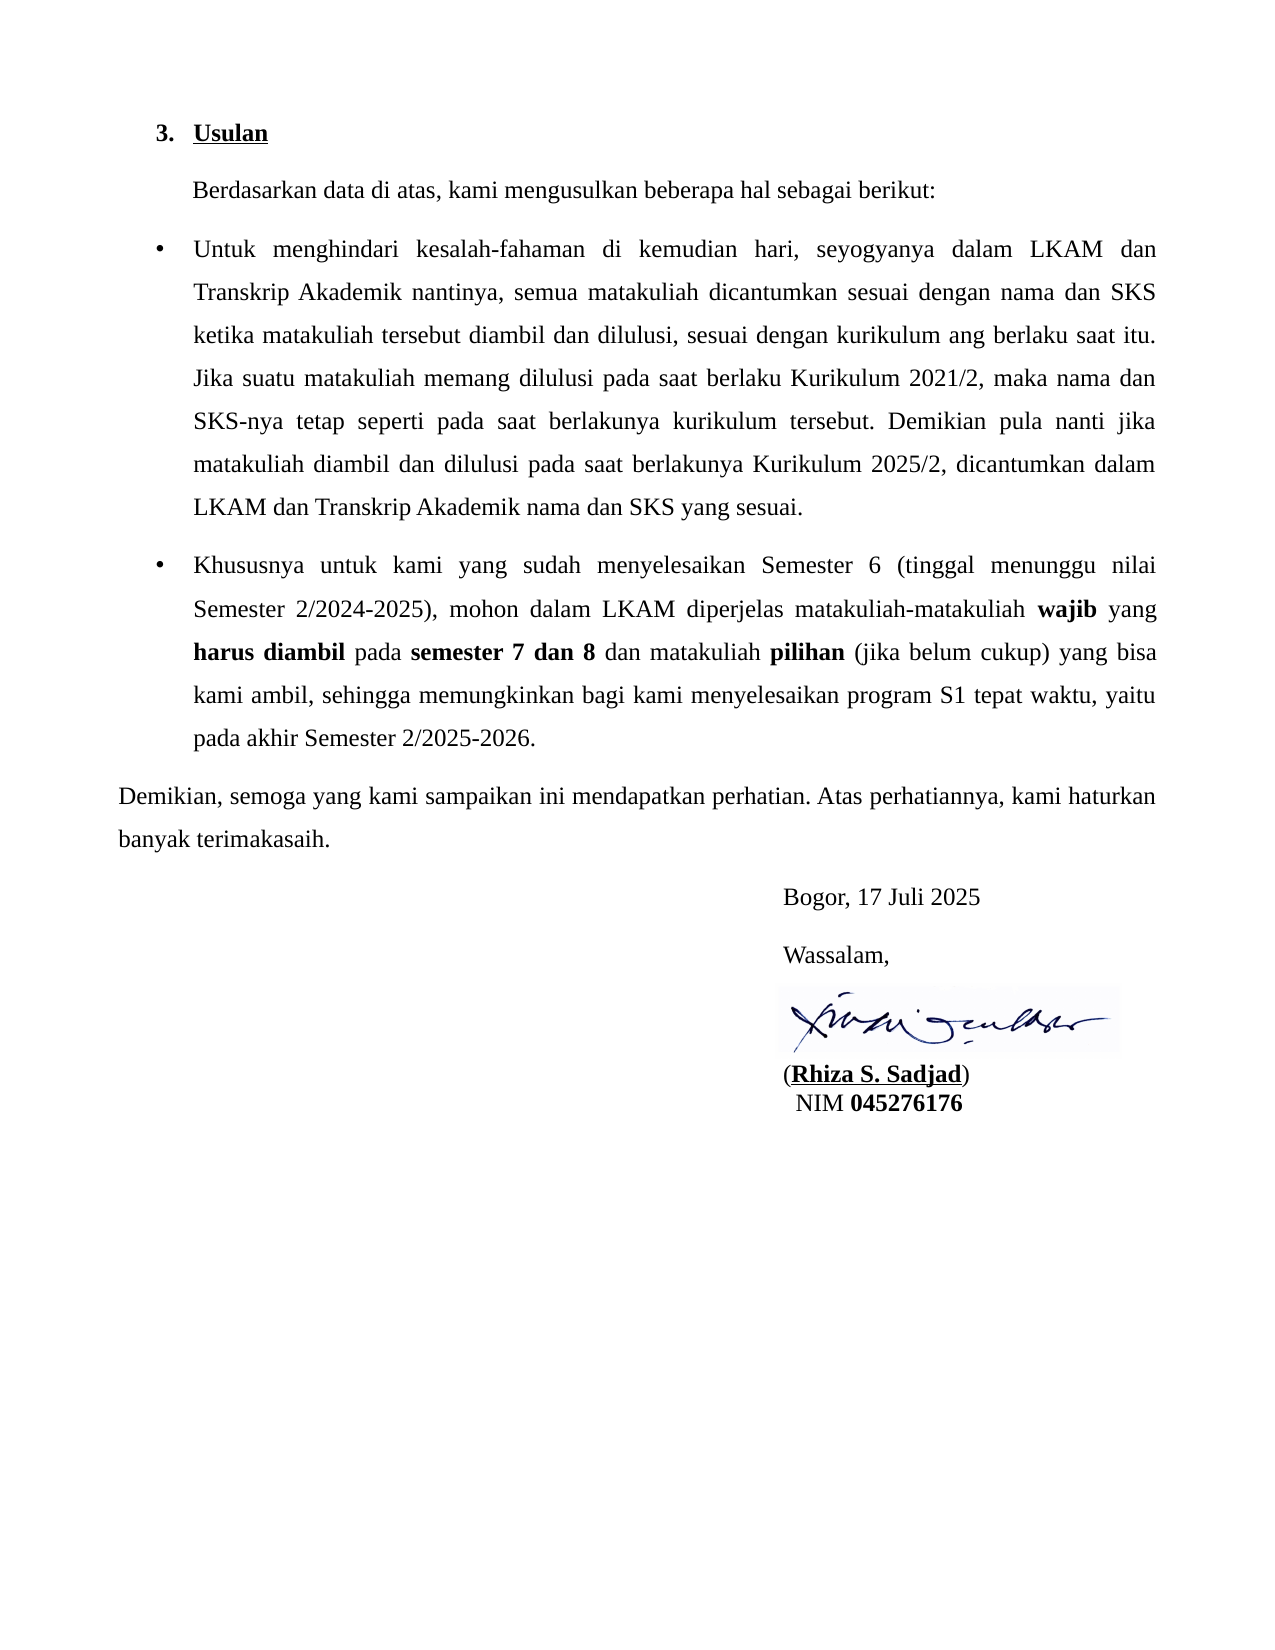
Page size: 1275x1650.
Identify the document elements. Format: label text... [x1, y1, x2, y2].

list Khususnya untuk kami yang sudah menyelesaikan Semester 6 (tinggal menunggu nilai Semester 2/2024-2025), mohon dalam LKAM diperjelas matakuliah-matakuliah wajib yang harus diambil pada semester 7 dan 8 dan matakuliah pilihan (jika belum cukup) yang bisa kami ambil, sehingga memungkinkan bagi kami menyelesaikan program S1 tepat waktu, yaitu pada akhir Semester 2/2025-2026. [156, 551, 1157, 752]
list Usulan [156, 118, 1157, 147]
text (Rhiza S. Sadjad) [118, 999, 1157, 1088]
text Berdasarkan data di atas, kami mengusulkan beberapa hal sebagai berikut: [118, 176, 1157, 204]
text NIM 045276176 [118, 1088, 1157, 1116]
text Wassalam, [118, 941, 1157, 969]
list Untuk menghindari kesalah-fahaman di kemudian hari, seyogyanya dalam LKAM dan Transkrip Akademik nantinya, semua matakuliah dicantumkan sesuai dengan nama dan SKS ketika matakuliah tersebut diambil dan dilulusi, sesuai dengan kurikulum ang berlaku saat itu. Jika suatu matakuliah memang dilulusi pada saat berlaku Kurikulum 2021/2, maka nama dan SKS-nya tetap seperti pada saat berlakunya kurikulum tersebut. Demikian pula nanti jika matakuliah diambil dan dilulusi pada saat berlakunya Kurikulum 2025/2, dicantumkan dalam LKAM dan Transkrip Akademik nama dan SKS yang sesuai. [156, 234, 1157, 521]
text Demikian, semoga yang kami sampaikan ini mendapatkan perhatian. Atas perhatiannya, kami haturkan banyak terimakasaih. [118, 781, 1157, 853]
text Bogor, 17 Juli 2025 [118, 882, 1157, 911]
picture [774, 983, 1123, 1059]
